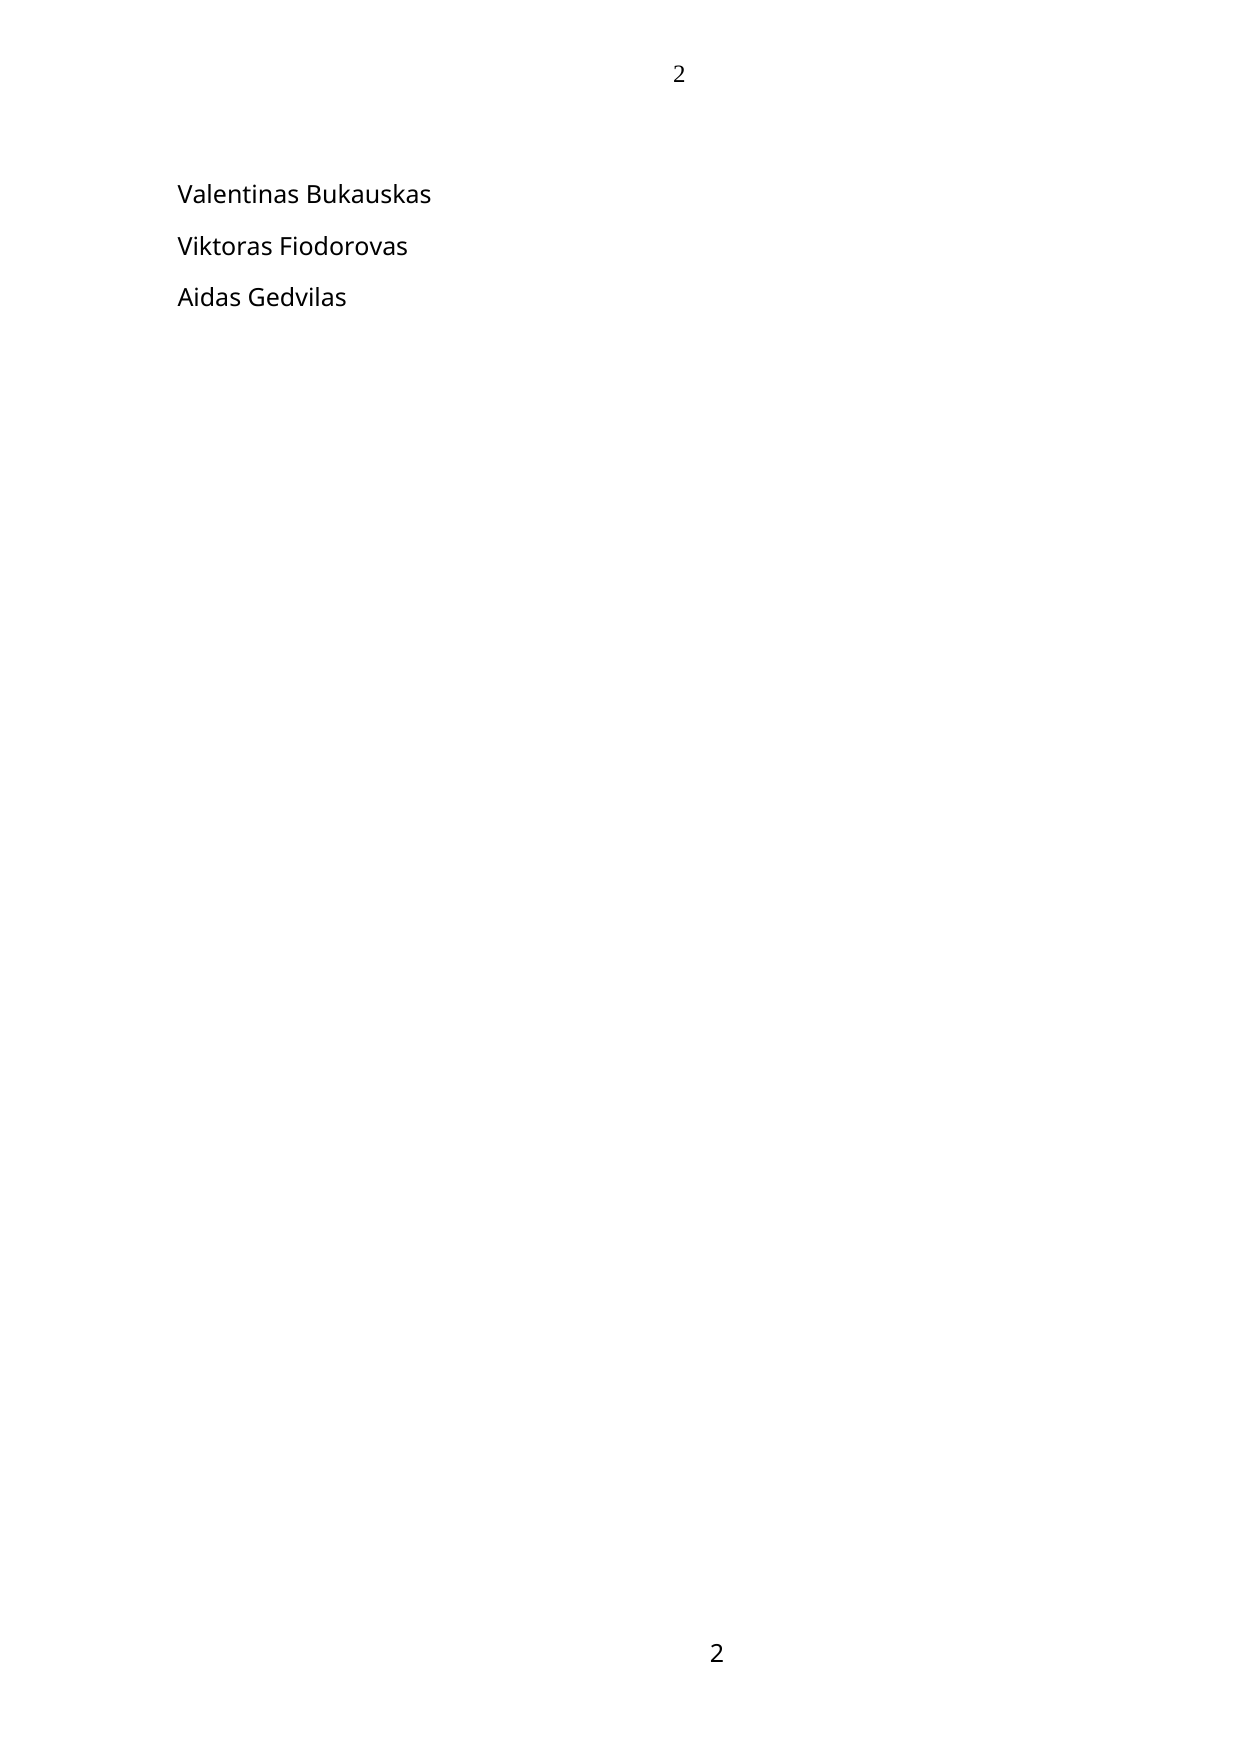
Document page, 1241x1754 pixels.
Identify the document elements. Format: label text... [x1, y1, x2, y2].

text Valentinas Bukauskas [177, 177, 1181, 211]
text Aidas Gedvilas [177, 279, 1181, 313]
text Viktoras Fiodorovas [177, 228, 1181, 262]
